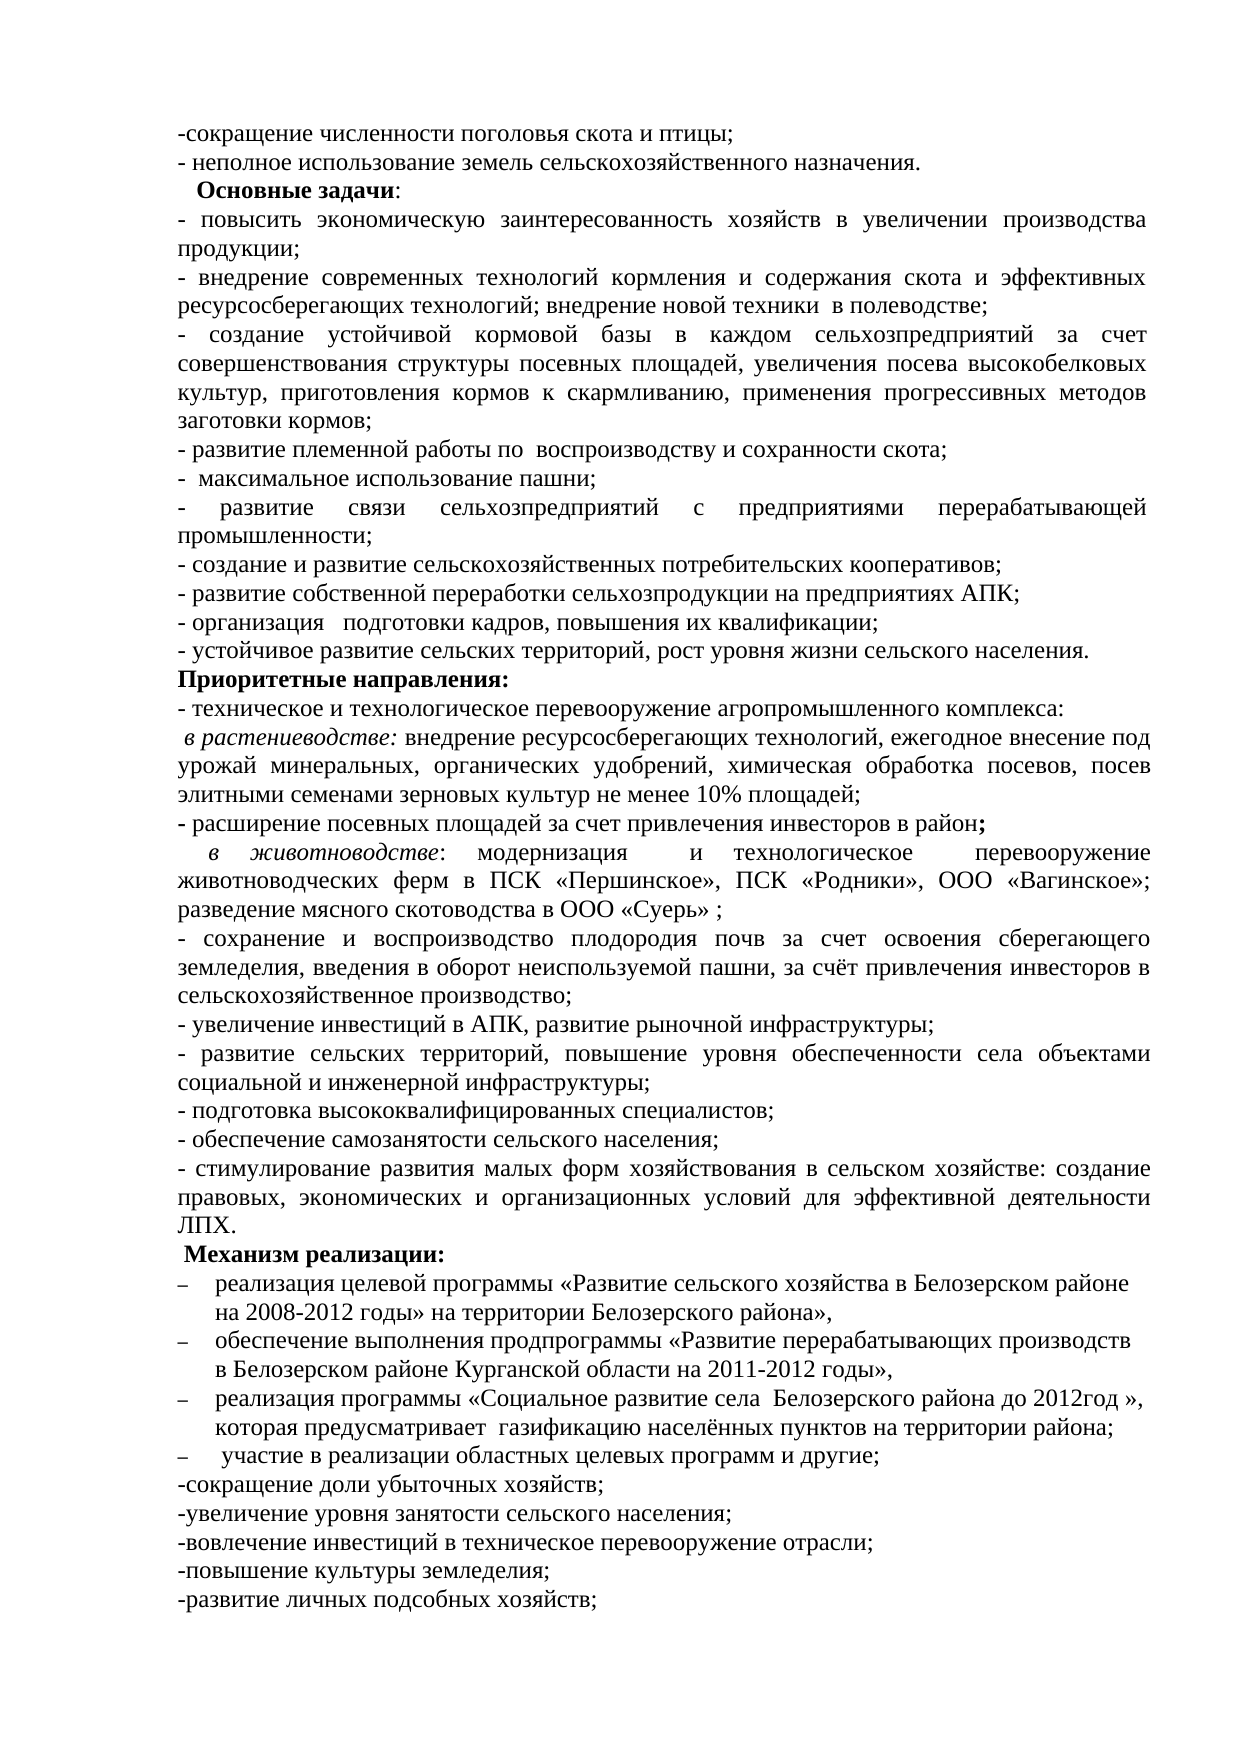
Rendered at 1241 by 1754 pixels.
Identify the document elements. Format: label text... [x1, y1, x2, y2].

text - внедрение современных технологий кормления и содержания скота и эффективных ресурсосберегающих технологий; внедрение новой техники в полеводстве; [177, 262, 1147, 319]
text - развитие собственной переработки сельхозпродукции на предприятиях АПК; [177, 578, 1147, 607]
text - устойчивое развитие сельских территорий, рост уровня жизни сельского населения. [177, 636, 1147, 664]
list обеспечение выполнения продпрограммы «Развитие перерабатывающих производств в Белозерском районе Курганской области на 2011-2012 годы», [177, 1326, 1147, 1383]
text -вовлечение инвестиций в техническое перевооружение отрасли; [177, 1527, 1147, 1556]
text - развитие связи сельхозпредприятий с предприятиями перерабатывающей промышленности; [177, 492, 1147, 549]
text - подготовка высококвалифицированных специалистов; [177, 1096, 1152, 1124]
text -увеличение уровня занятости сельского населения; [177, 1498, 1147, 1527]
text - расширение посевных площадей за счет привлечения инвесторов в район; [177, 808, 1152, 837]
text - обеспечение самозанятости сельского населения; [177, 1124, 1152, 1153]
text в животноводстве: модернизация и технологическое перевооружение животноводческих ферм в ПСК «Першинское», ПСК «Родники», ООО «Вагинское»; разведение мясного скотоводства в ООО «Суерь» ; [177, 837, 1152, 923]
text - создание и развитие сельскохозяйственных потребительских кооперативов; [177, 549, 1147, 578]
text - максимальное использование пашни; [177, 463, 1147, 492]
list реализация целевой программы «Развитие сельского хозяйства в Белозерском районе на 2008-2012 годы» на территории Белозерского района», [177, 1268, 1147, 1326]
text Приоритетные направления: [177, 664, 1152, 693]
text в растениеводстве: внедрение ресурсосберегающих технологий, ежегодное внесение под урожай минеральных, органических удобрений, химическая обработка посевов, посев элитными семенами зерновых культур не менее 10% площадей; [177, 722, 1152, 808]
text - техническое и технологическое перевооружение агропромышленного комплекса: [177, 693, 1152, 722]
text -сокращение численности поголовья скота и птицы; [177, 118, 1147, 147]
text - развитие племенной работы по воспроизводству и сохранности скота; [177, 434, 1147, 463]
text - неполное использование земель сельскохозяйственного назначения. [177, 147, 1147, 176]
text Механизм реализации: [177, 1239, 1152, 1268]
list участие в реализации областных целевых программ и другие; [177, 1441, 1147, 1469]
text - увеличение инвестиций в АПК, развитие рыночной инфраструктуры; [177, 1009, 1152, 1038]
text - стимулирование развития малых форм хозяйствования в сельском хозяйстве: создание правовых, экономических и организационных условий для эффективной деятельности ЛПХ. [177, 1153, 1152, 1239]
text -развитие личных подсобных хозяйств; [177, 1584, 1147, 1613]
text - создание устойчивой кормовой базы в каждом сельхозпредприятий за счет совершенствования структуры посевных площадей, увеличения посева высокобелковых культур, приготовления кормов к скармливанию, применения прогрессивных методов заготовки кормов; [177, 319, 1147, 434]
text - повысить экономическую заинтересованность хозяйств в увеличении производства продукции; [177, 204, 1147, 262]
text - cохранение и воспроизводство плодородия почв за счет освоения сберегающего земледелия, введения в оборот неиспользуемой пашни, за счёт привлечения инвесторов в сельскохозяйственное производство; [177, 923, 1152, 1009]
text - развитие сельских территорий, повышение уровня обеспеченности села объектами социальной и инженерной инфраструктуры; [177, 1038, 1152, 1096]
list реализация программы «Социальное развитие села Белозерского района до 2012год », которая предусматривает газификацию населённых пунктов на территории района; [177, 1383, 1147, 1441]
text -повышение культуры земледелия; [177, 1556, 1147, 1584]
text Основные задачи: [177, 176, 1147, 204]
text -сокращение доли убыточных хозяйств; [177, 1469, 1147, 1498]
text - организация подготовки кадров, повышения их квалификации; [177, 607, 1147, 636]
